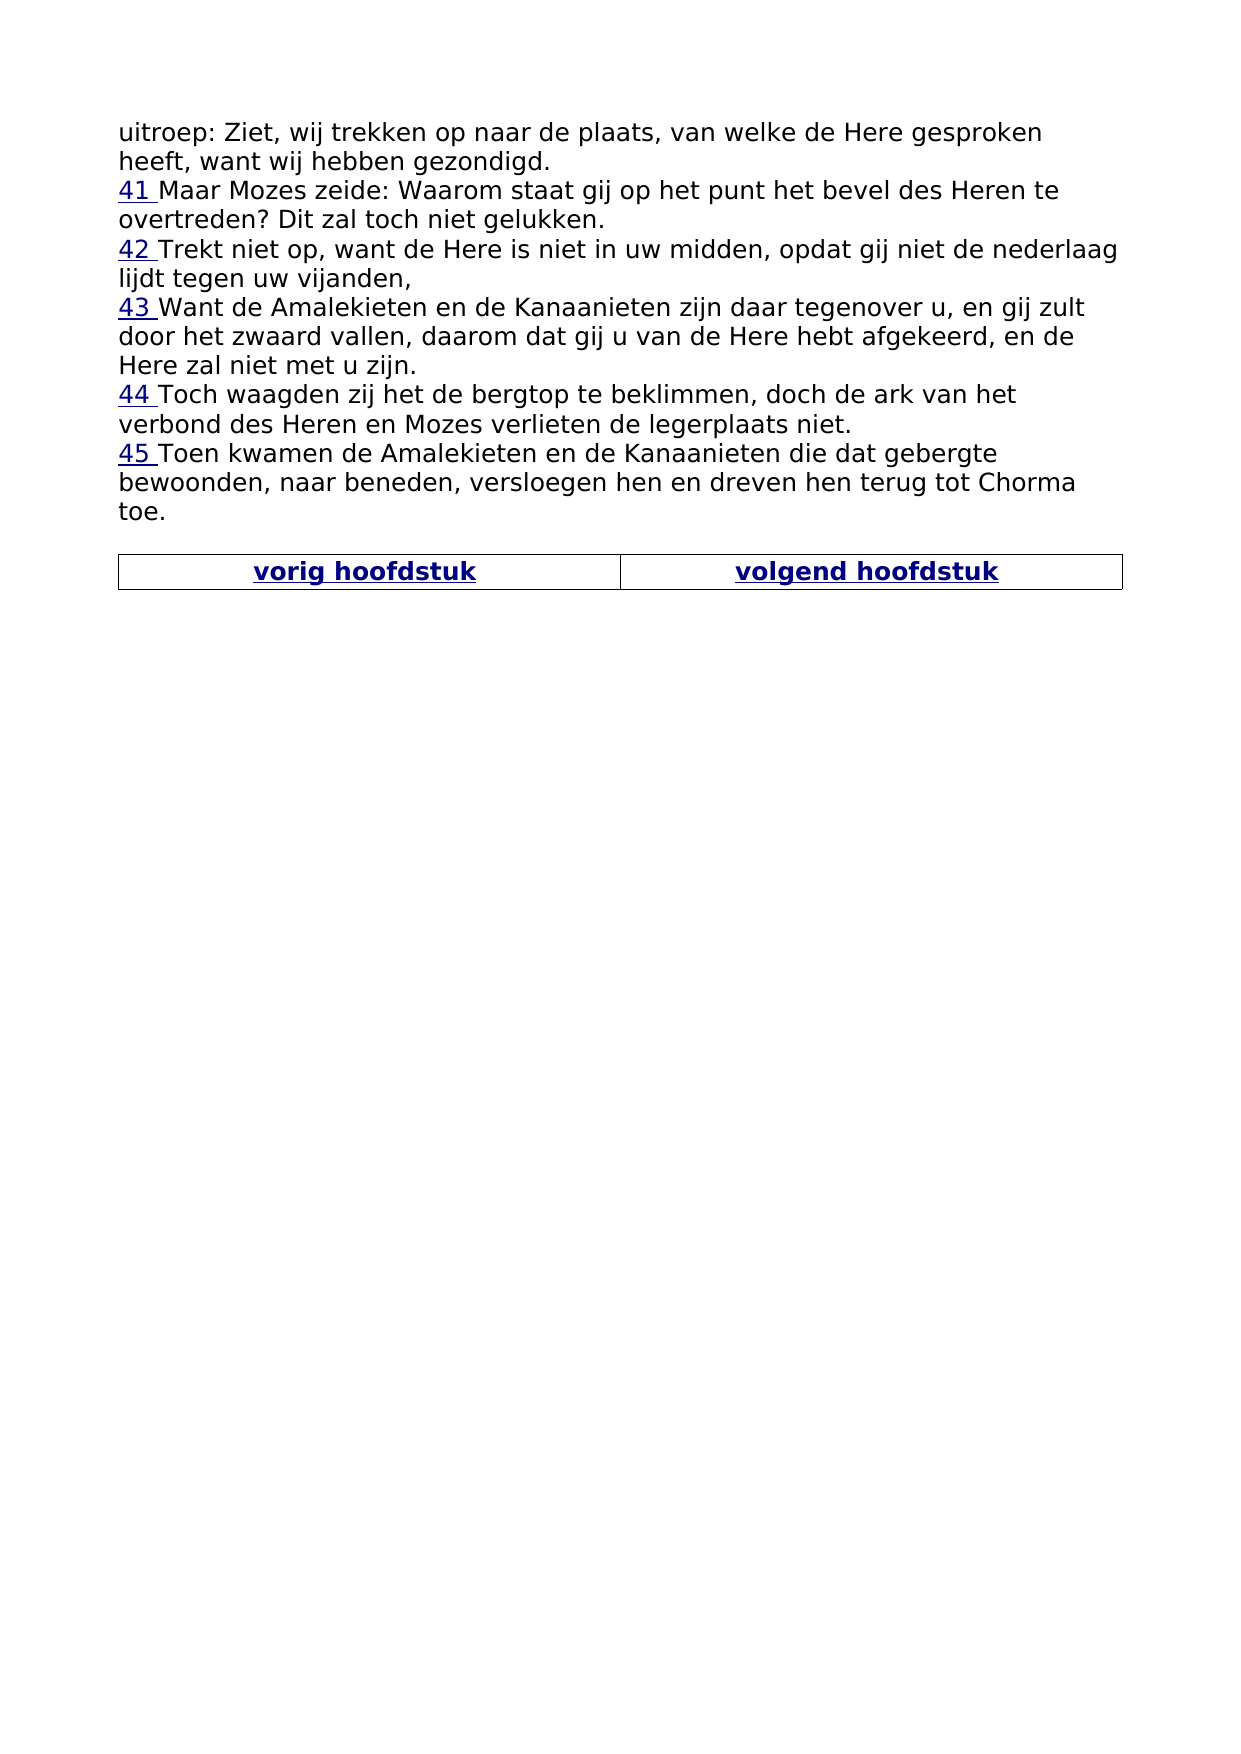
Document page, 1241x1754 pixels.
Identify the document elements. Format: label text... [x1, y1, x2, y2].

table_header vorig hoofdstuk [119, 555, 620, 589]
text uitroep: Ziet, wij trekken op naar de plaats, van welke de Here gesproken heeft, want wij hebben gezondigd. 41 Maar Mozes zeide: Waarom staat gij op het punt het bevel des Heren te overtreden? Dit zal toch niet gelukken. 42 Trekt niet op, want de Here is niet in uw midden, opdat gij niet de nederlaag lijdt tegen uw vijanden, 43 Want de Amalekieten en de Kanaanieten zijn daar tegenover u, en gij zult door het zwaard vallen, daarom dat gij u van de Here hebt afgekeerd, en de Here zal niet met u zijn. 44 Toch waagden zij het de bergtop te beklimmen, doch de ark van het verbond des Heren en Mozes verlieten de legerplaats niet. 45 Toen kwamen de Amalekieten en de Kanaanieten die dat gebergte bewoonden, naar beneden, versloegen hen en dreven hen terug tot Chorma toe. [118, 118, 1122, 526]
table_header volgend hoofdstuk [621, 555, 1122, 589]
